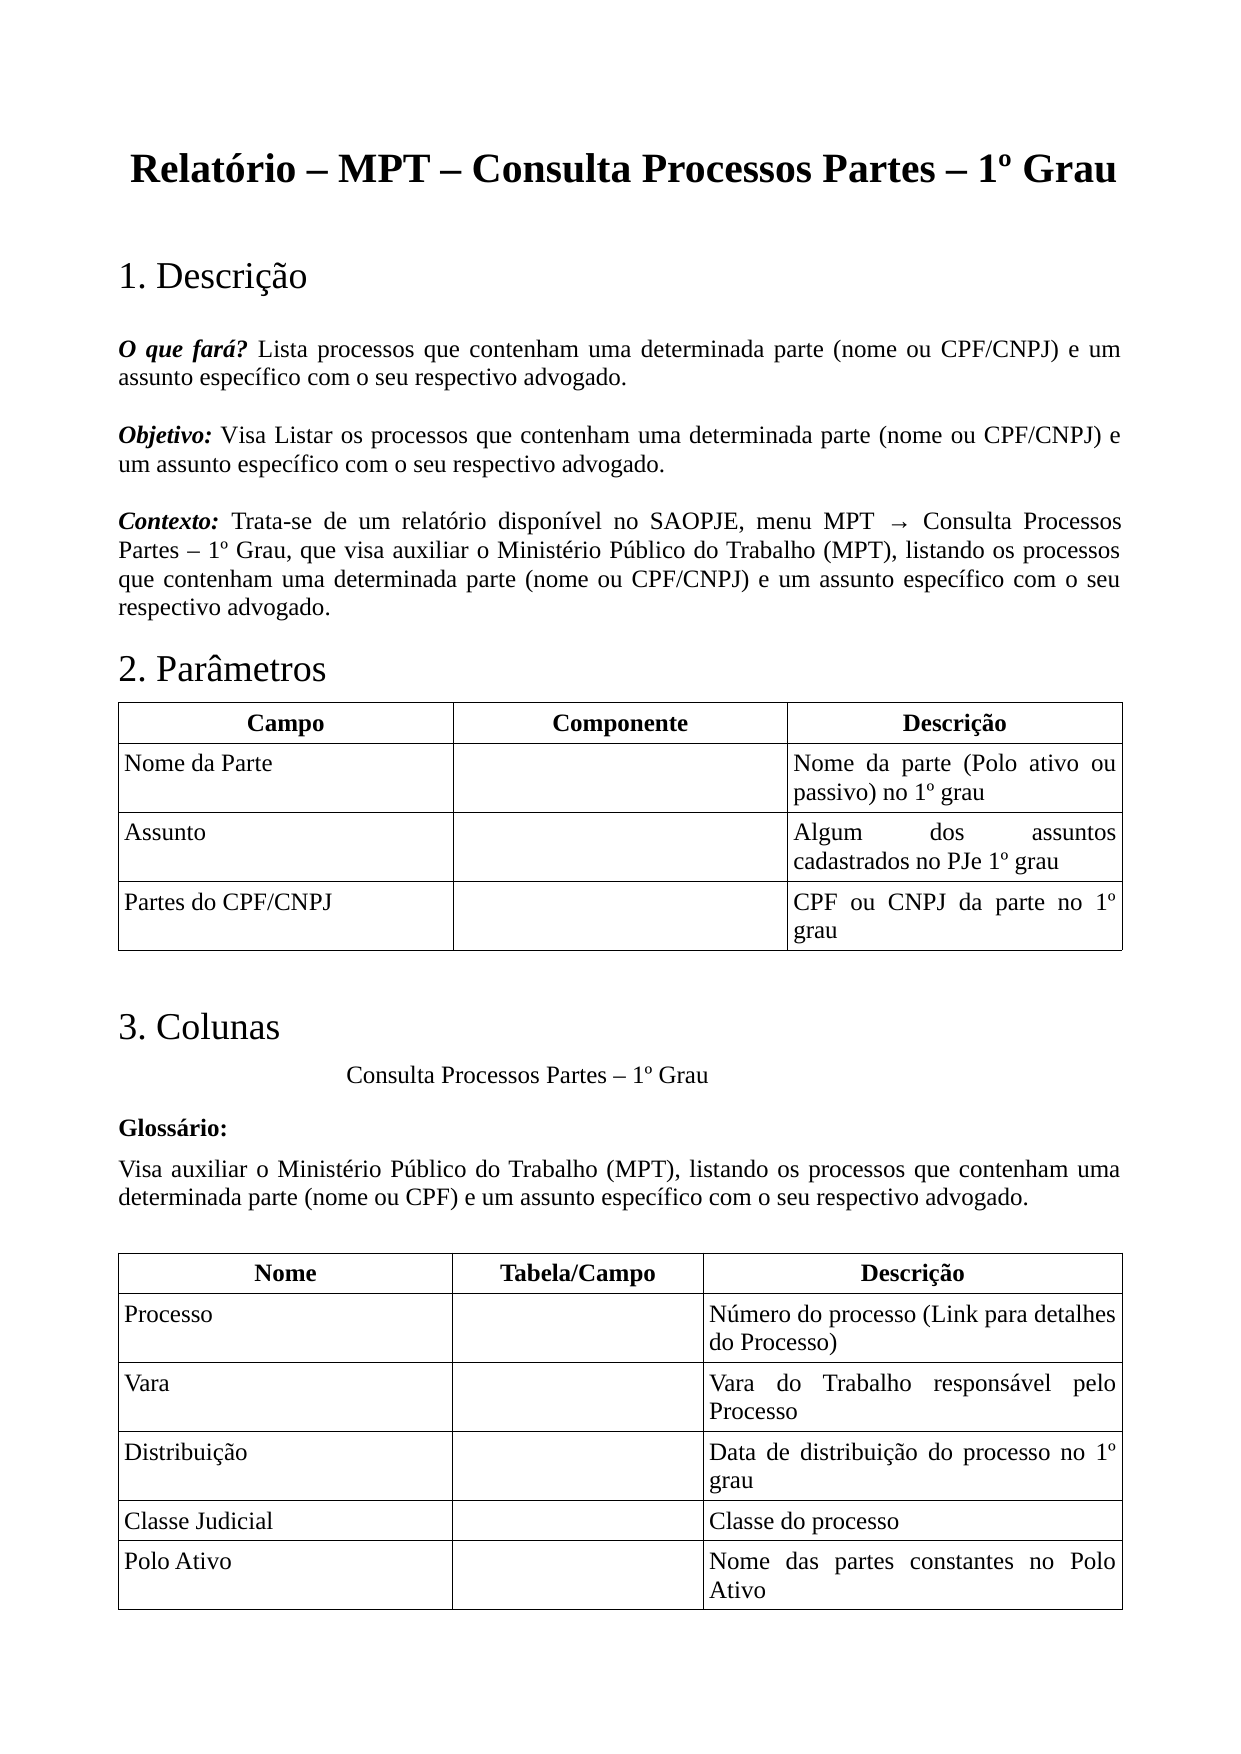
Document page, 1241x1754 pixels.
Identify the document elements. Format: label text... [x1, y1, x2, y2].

text Visa auxiliar o Ministério Público do Trabalho (MPT), listando os processos que contenham uma determinada parte (nome ou CPF) e um assunto específico com o seu respectivo advogado. [118, 1154, 1122, 1211]
table_cell Número do processo (Link para detalhes do Processo) [704, 1294, 1122, 1362]
table_cell Algum dos assuntos cadastrados no PJe 1º grau [788, 813, 1122, 881]
text Glossário: [118, 1113, 1122, 1142]
table_cell Nome da parte (Polo ativo ou passivo) no 1º grau [788, 744, 1122, 812]
table_cell [453, 1501, 703, 1540]
text Objetivo: Visa Listar os processos que contenham uma determinada parte (nome ou CPF/CNPJ) e um assunto específico com o seu respectivo advogado. [118, 420, 1122, 477]
text O que fará? Lista processos que contenham uma determinada parte (nome ou CPF/CNPJ) e um assunto específico com o seu respectivo advogado. [118, 334, 1122, 391]
table_cell Vara do Trabalho responsável pelo Processo [704, 1363, 1122, 1431]
text Contexto: Trata-se de um relatório disponível no SAOPJE, menu MPT → Consulta Processos Partes – 1º Grau, que visa auxiliar o Ministério Público do Trabalho (MPT), listando os processos que contenham uma determinada parte (nome ou CPF/CNPJ) e um assunto específico com o seu respectivo advogado. [118, 506, 1122, 621]
table_header Nome [119, 1254, 452, 1293]
table_cell Assunto [119, 813, 453, 881]
table_cell Classe Judicial [119, 1501, 452, 1540]
table_cell Processo [119, 1294, 452, 1362]
table_cell [454, 813, 787, 881]
subtitle 2. Parâmetros [118, 646, 1122, 690]
table_cell [453, 1363, 703, 1431]
table_cell [454, 744, 787, 812]
table_cell Polo Ativo [119, 1541, 452, 1609]
subtitle 1. Descrição [118, 253, 1122, 297]
title Relatório – MPT – Consulta Processos Partes – 1º Grau [118, 143, 1122, 191]
text Consulta Processos Partes – 1º Grau [118, 1060, 1122, 1088]
table_header Campo [119, 703, 453, 743]
table_cell [453, 1294, 703, 1362]
table_cell Classe do processo [704, 1501, 1122, 1540]
table_cell Nome das partes constantes no Polo Ativo [704, 1541, 1122, 1609]
table_cell Distribuição [119, 1432, 452, 1500]
table_cell [454, 882, 787, 950]
table_header Descrição [704, 1254, 1122, 1293]
table_cell Data de distribuição do processo no 1º grau [704, 1432, 1122, 1500]
subtitle 3. Colunas [118, 1004, 1122, 1047]
table_header Componente [454, 703, 787, 743]
table_cell Vara [119, 1363, 452, 1431]
table_cell Partes do CPF/CNPJ [119, 882, 453, 950]
table_cell [453, 1432, 703, 1500]
table_header Descrição [788, 703, 1122, 743]
table_cell [453, 1541, 703, 1609]
table_header Tabela/Campo [453, 1254, 703, 1293]
table_cell CPF ou CNPJ da parte no 1º grau [788, 882, 1122, 950]
table_cell Nome da Parte [119, 744, 453, 812]
